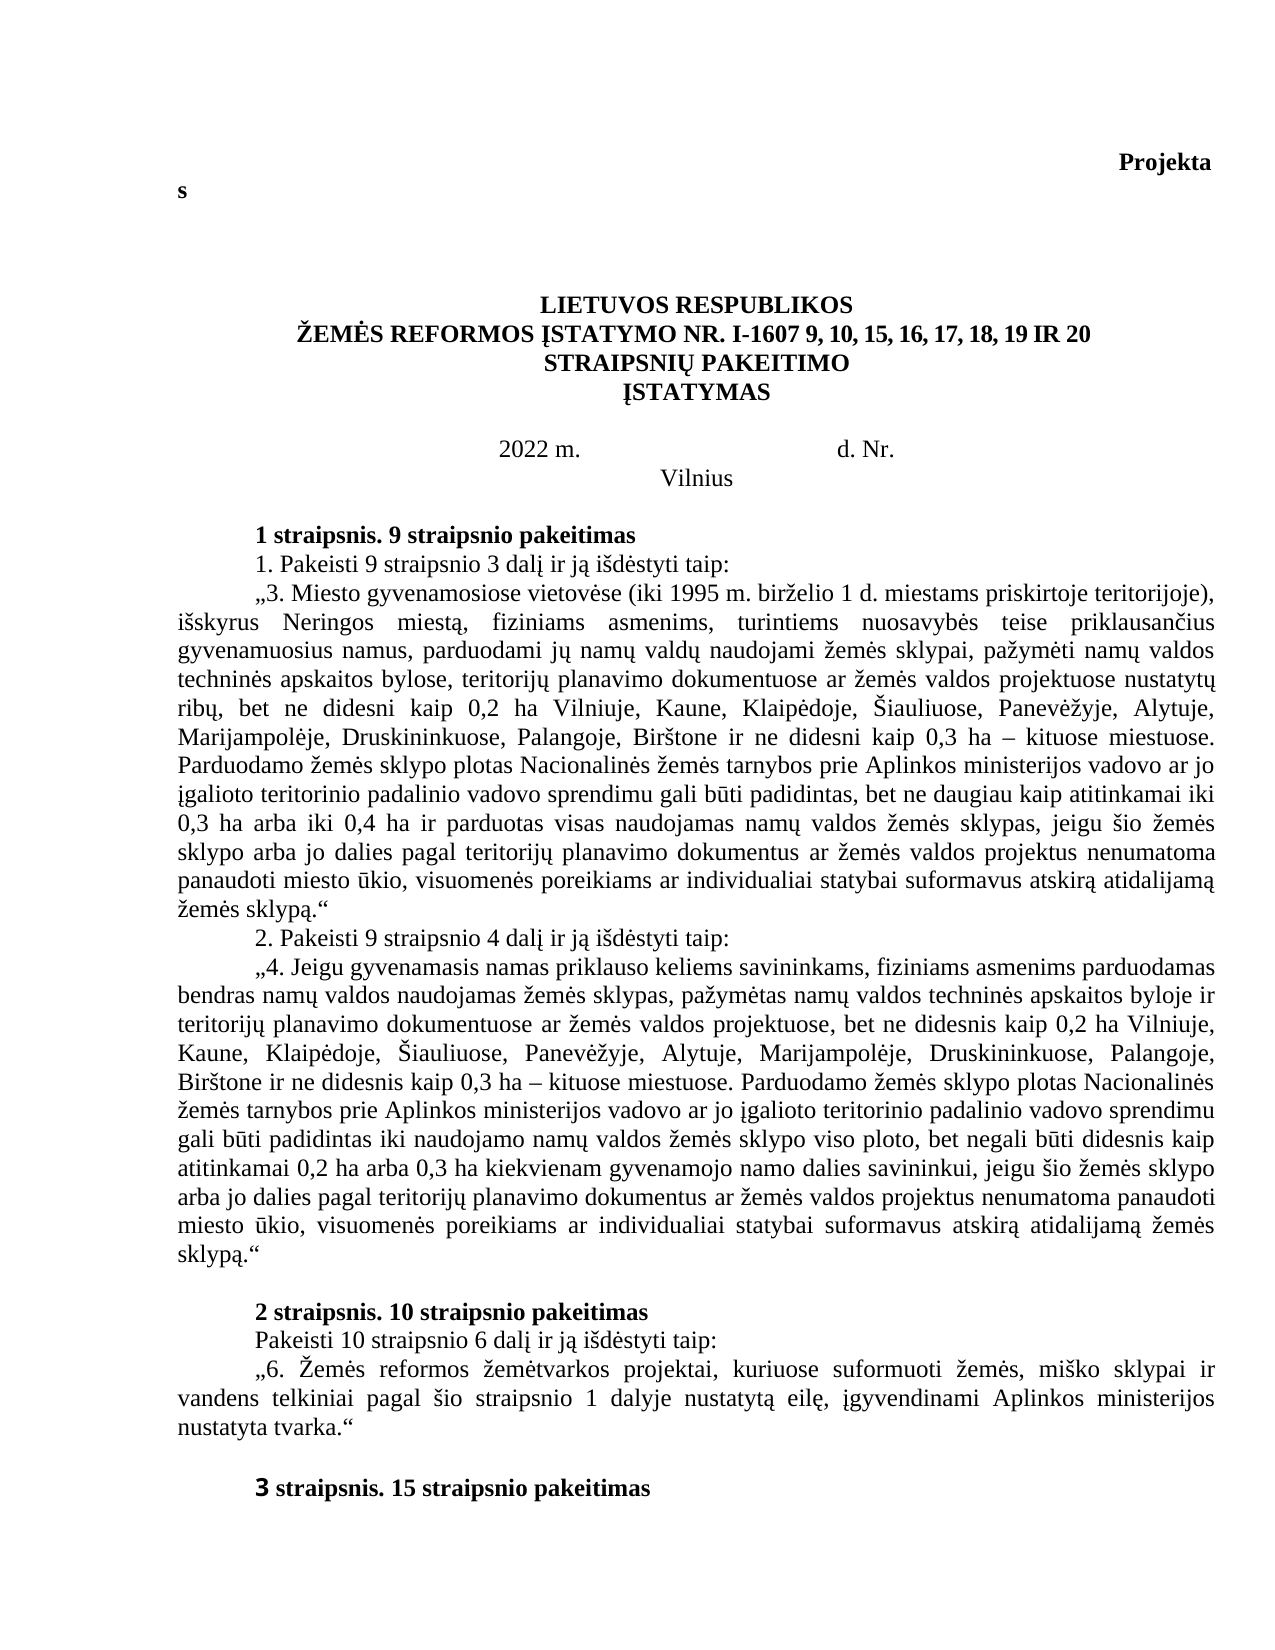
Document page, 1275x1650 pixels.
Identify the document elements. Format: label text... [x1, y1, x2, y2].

text 1. Pakeisti 9 straipsnio 3 dalį ir ją išdėstyti taip: [177, 549, 1216, 578]
text ŽEMĖS REFORMOS įstatymo Nr. I-1607 9, 10, 15, 16, 17, 18, 19 ir 20 [177, 319, 1216, 348]
text 2. Pakeisti 9 straipsnio 4 dalį ir ją išdėstyti taip: [177, 923, 1216, 952]
text LIETUVOS RESPUBLIKOS [177, 291, 1216, 319]
text „3. Miesto gyvenamosiose vietovėse (iki 1995 m. birželio 1 d. miestams priskirtoje teritorijoje), išskyrus Neringos miestą, fiziniams asmenims, turintiems nuosavybės teise priklausančius gyvenamuosius namus, parduodami jų namų valdų naudojami žemės sklypai, pažymėti namų valdos techninės apskaitos bylose, teritorijų planavimo dokumentuose ar žemės valdos projektuose nustatytų ribų, bet ne didesni kaip 0,2 ha Vilniuje, Kaune, Klaipėdoje, Šiauliuose, Panevėžyje, Alytuje, Marijampolėje, Druskininkuose, Palangoje, Birštone ir ne didesni kaip 0,3 ha – kituose miestuose. Parduodamo žemės sklypo plotas Nacionalinės žemės tarnybos prie Aplinkos ministerijos vadovo ar jo įgalioto teritorinio padalinio vadovo sprendimu gali būti padidintas, bet ne daugiau kaip atitinkamai iki 0,3 ha arba iki 0,4 ha ir parduotas visas naudojamas namų valdos žemės sklypas, jeigu šio žemės sklypo arba jo dalies pagal teritorijų planavimo dokumentus ar žemės valdos projektus nenumatoma panaudoti miesto ūkio, visuomenės poreikiams ar individualiai statybai suformavus atskirą atidalijamą žemės sklypą.“ [177, 578, 1216, 923]
text Projektas [177, 147, 1216, 204]
text 2 straipsnis. 10 straipsnio pakeitimas [177, 1297, 1216, 1326]
text 3 straipsnis. 15 straipsnio pakeitimas [177, 1469, 1216, 1503]
text STRAIPSNIŲ pakeitimo [177, 348, 1216, 377]
text 2022 m. d. Nr. [177, 434, 1216, 463]
text „6. Žemės reformos žemėtvarkos projektai, kuriuose suformuoti žemės, miško sklypai ir vandens telkiniai pagal šio straipsnio 1 dalyje nustatytą eilę, įgyvendinami Aplinkos ministerijos nustatyta tvarka.“ [177, 1354, 1216, 1441]
text „4. Jeigu gyvenamasis namas priklauso keliems savininkams, fiziniams asmenims parduodamas bendras namų valdos naudojamas žemės sklypas, pažymėtas namų valdos techninės apskaitos byloje ir teritorijų planavimo dokumentuose ar žemės valdos projektuose, bet ne didesnis kaip 0,2 ha Vilniuje, Kaune, Klaipėdoje, Šiauliuose, Panevėžyje, Alytuje, Marijampolėje, Druskininkuose, Palangoje, Birštone ir ne didesnis kaip 0,3 ha – kituose miestuose. Parduodamo žemės sklypo plotas Nacionalinės žemės tarnybos prie Aplinkos ministerijos vadovo ar jo įgalioto teritorinio padalinio vadovo sprendimu gali būti padidintas iki naudojamo namų valdos žemės sklypo viso ploto, bet negali būti didesnis kaip atitinkamai 0,2 ha arba 0,3 ha kiekvienam gyvenamojo namo dalies savininkui, jeigu šio žemės sklypo arba jo dalies pagal teritorijų planavimo dokumentus ar žemės valdos projektus nenumatoma panaudoti miesto ūkio, visuomenės poreikiams ar individualiai statybai suformavus atskirą atidalijamą žemės sklypą.“ [177, 952, 1216, 1268]
text Vilnius [177, 463, 1216, 492]
text ĮSTATYMAS [177, 377, 1216, 406]
text 1 straipsnis. 9 straipsnio pakeitimas [177, 521, 1216, 549]
text Pakeisti 10 straipsnio 6 dalį ir ją išdėstyti taip: [177, 1326, 1216, 1354]
